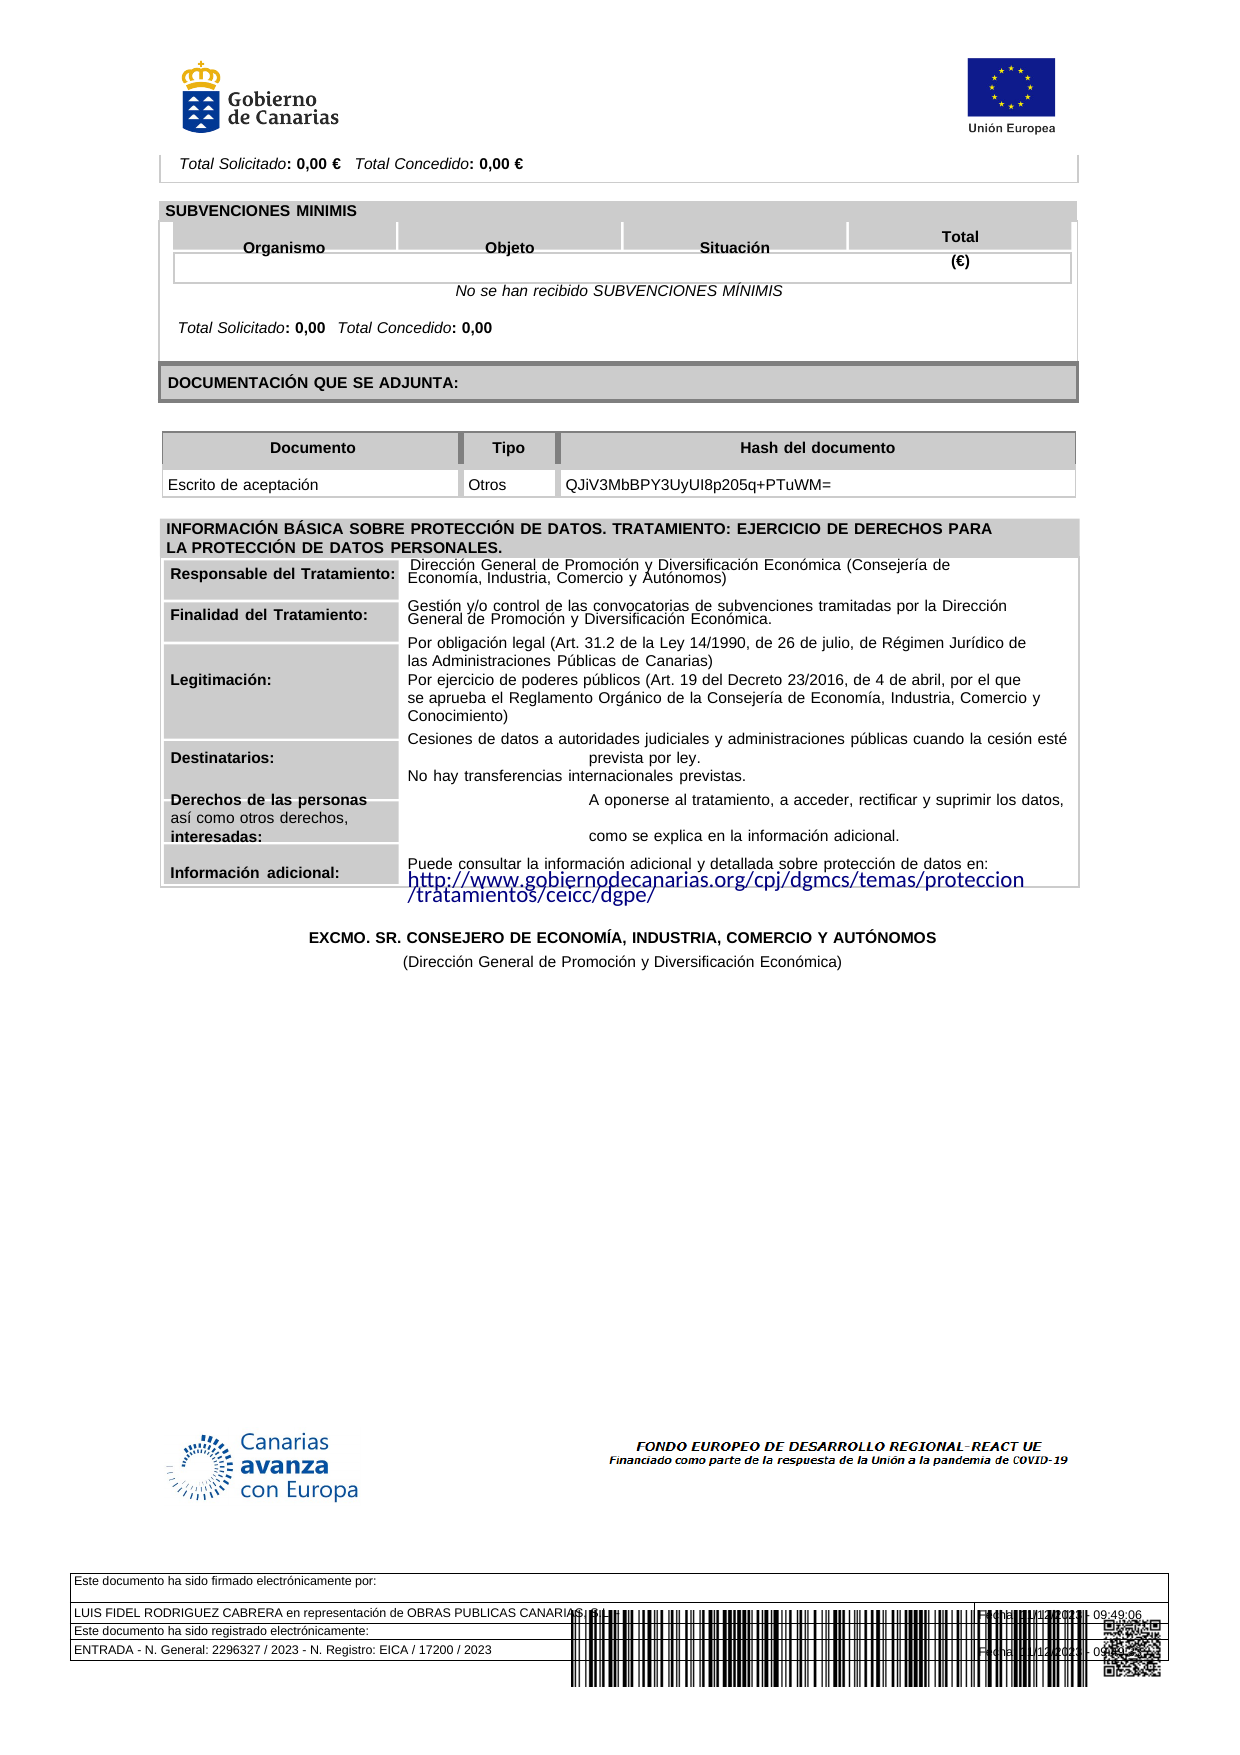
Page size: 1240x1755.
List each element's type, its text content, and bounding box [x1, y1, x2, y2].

table_cell ENTRADA - N. General: 2296327 / 2023 - N. Registro: EICA / 17200 / 2023 [71, 1640, 571, 1660]
table_cell Escrito de aceptación [163, 470, 458, 496]
table_header SUBVENCIONES MINIMIS [159, 201, 1077, 220]
table_header Este documento ha sido firmado electrónicamente por: [71, 1574, 974, 1602]
table_cell Otros [464, 470, 555, 496]
table_header Hash del documento [561, 433, 1075, 464]
text (Dirección General de Promoción y Diversificación Económica) [306, 953, 938, 971]
text EXCMO. SR. CONSEJERO DE ECONOMÍA, INDUSTRIA, COMERCIO Y AUTÓNOMOS [306, 929, 938, 947]
table_cell Fecha: 11/12/2023 - 09:49:06 [975, 1603, 1168, 1623]
table_header Tipo [464, 433, 555, 464]
table_header Documento [163, 433, 458, 464]
table_cell Este documento ha sido registrado electrónicamente: [71, 1624, 571, 1639]
table_cell LUIS FIDEL RODRIGUEZ CABRERA en representación de OBRAS PUBLICAS CANARIAS, S.L. - [71, 1603, 974, 1623]
table_cell DOCUMENTACIÓN QUE SE ADJUNTA: [161, 366, 1076, 399]
table_cell QJiV3MbBPY3UyUI8p205q+PTuWM= [561, 470, 1075, 496]
table_cell Organismo Objeto Situación Total (€) No se han recibido SUBVENCIONES MÍNIMIS Total Solicitado: 0,00 Total Concedido: 0,00 [160, 222, 1077, 361]
table_header [974, 1574, 1168, 1602]
